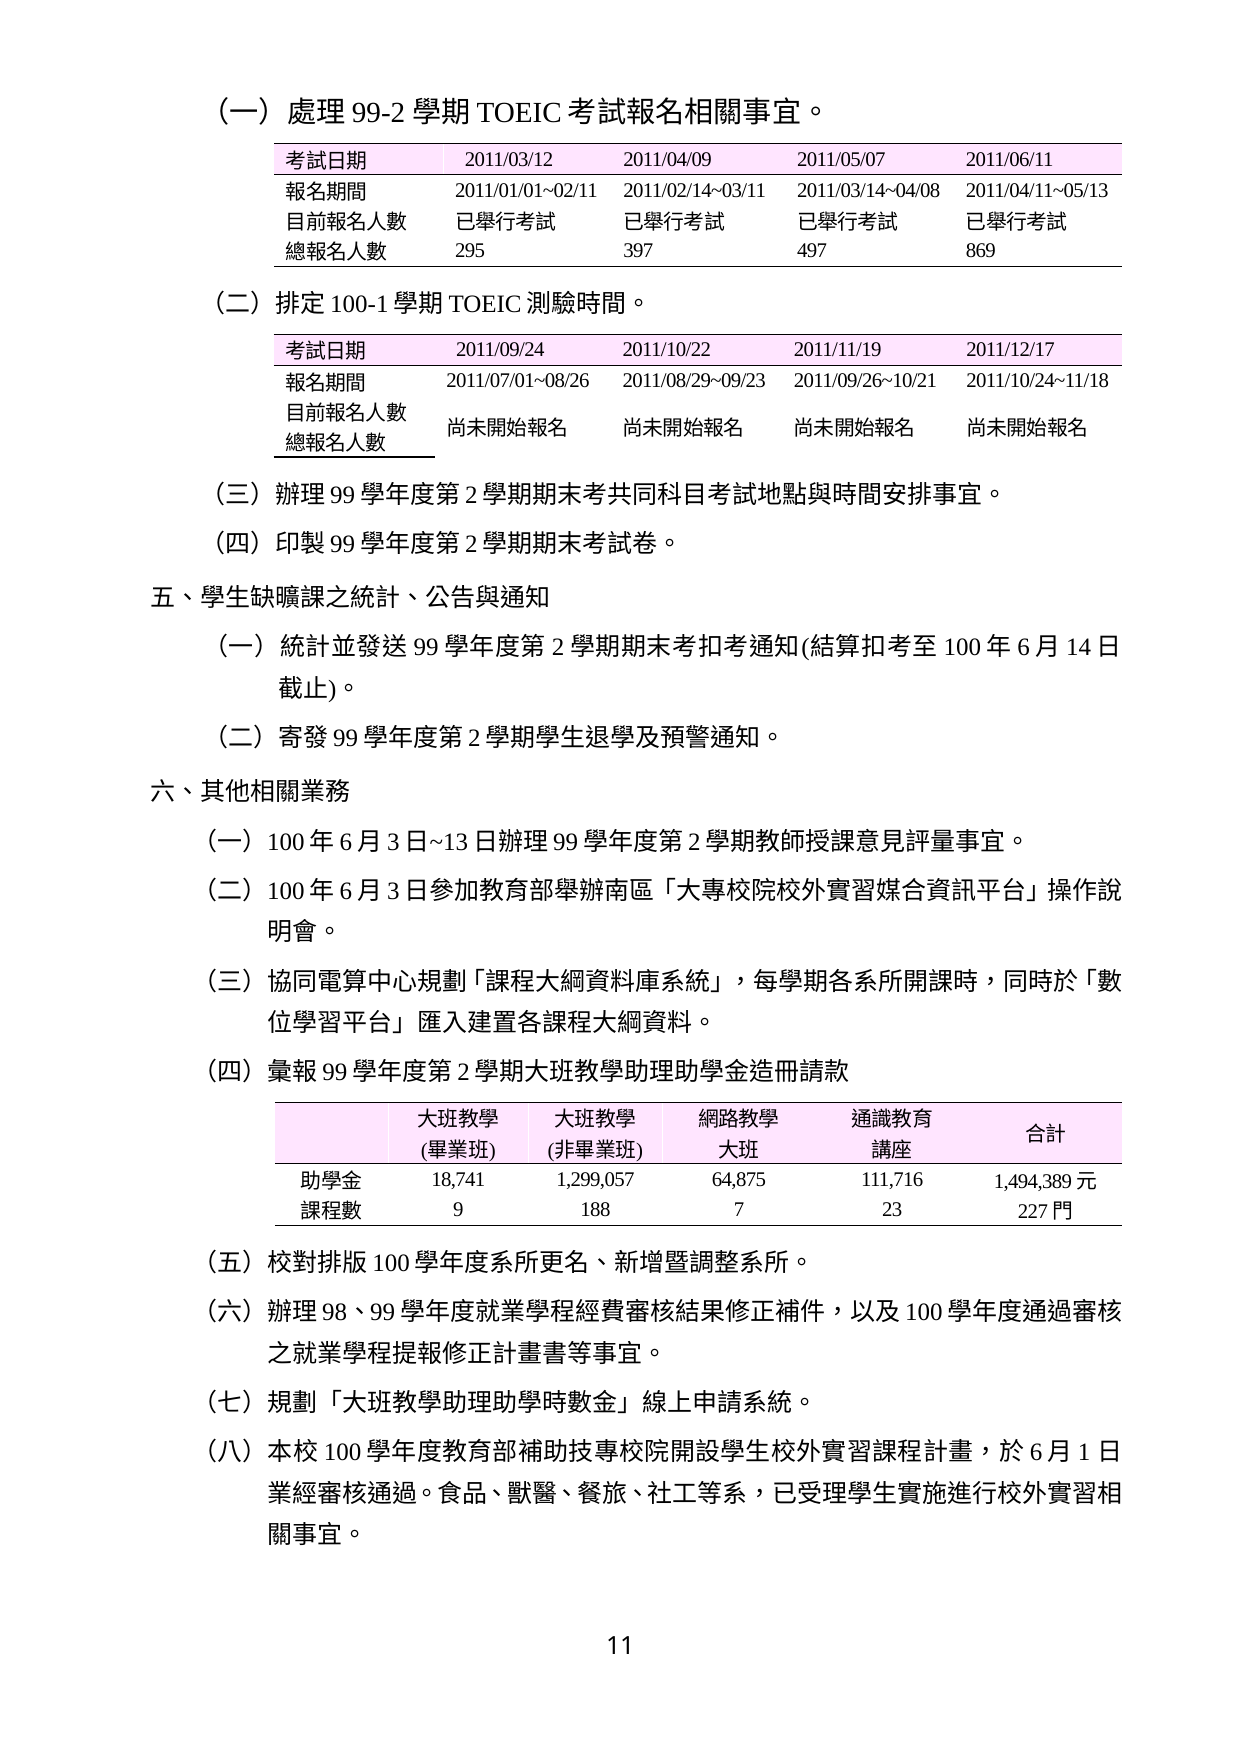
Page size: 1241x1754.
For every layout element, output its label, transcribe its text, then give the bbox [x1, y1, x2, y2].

table_header 2011/12/17 [955, 335, 1122, 365]
table_cell 2011/08/29~09/23 [611, 366, 782, 396]
table_header 考試日期 [274, 335, 435, 365]
table_cell 869 [954, 236, 1122, 266]
table_cell 111,716 [816, 1164, 969, 1194]
table_header 大班教學 (非畢業班) [529, 1103, 662, 1163]
table_header 2011/05/07 [786, 144, 954, 174]
table_cell 227門 [969, 1194, 1122, 1224]
table_cell 已舉行考試 [612, 205, 786, 236]
table_cell 1,299,057 [529, 1164, 662, 1194]
table_cell 2011/04/11~05/13 [954, 175, 1122, 205]
table_cell 188 [529, 1194, 662, 1224]
table_header 大班教學 (畢業班) [389, 1103, 528, 1163]
table_cell 2011/03/14~04/08 [786, 175, 954, 205]
text （五）校對排版100學年度系所更名、新增暨調整系所。 [179, 1238, 1122, 1280]
table_cell 9 [389, 1194, 528, 1224]
text （二）排定100-1學期TOEIC測驗時間。 [175, 279, 1122, 321]
table_cell 23 [816, 1194, 969, 1224]
table_cell 2011/10/24~11/18 [955, 366, 1122, 396]
table_cell 7 [663, 1194, 816, 1224]
table_cell 2011/02/14~03/11 [612, 175, 786, 205]
table_cell 397 [612, 236, 786, 266]
table_cell 報名期間 [274, 366, 435, 396]
table_cell 2011/07/01~08/26 [435, 366, 611, 396]
table_cell 497 [786, 236, 954, 266]
table_cell 尚未開始報名 [611, 396, 782, 456]
text 五、學生缺曠課之統計、公告與通知 [150, 573, 1122, 615]
table_cell 2011/09/26~10/21 [782, 366, 955, 396]
text （二）100年6月3日參加教育部舉辦南區「大專校院校外實習媒合資訊平台」操作說明會。 [192, 866, 1122, 949]
table_cell 課程數 [275, 1194, 388, 1224]
table_header 2011/11/19 [782, 335, 955, 365]
table_cell 總報名人數 [274, 426, 435, 456]
table_cell 尚未開始報名 [782, 396, 955, 456]
table_cell 已舉行考試 [954, 205, 1122, 236]
table_cell 已舉行考試 [786, 205, 954, 236]
text （二）寄發99學年度第2學期學生退學及預警通知。 [178, 713, 1122, 755]
text （一）統計並發送99學年度第2學期期末考扣考通知(結算扣考至100年6月14日截止)。 [203, 622, 1122, 706]
text 六、其他相關業務 [150, 767, 1122, 809]
table_header 2011/09/24 [435, 335, 611, 365]
table_header 合計 [969, 1103, 1122, 1163]
table_header 2011/10/22 [611, 335, 782, 365]
table_cell 助學金 [275, 1164, 388, 1194]
table_header 2011/04/09 [612, 144, 786, 174]
text （四）印製99學年度第2學期期末考試卷。 [175, 519, 1122, 561]
text （三）辦理99學年度第2學期期末考共同科目考試地點與時間安排事宜。 [175, 470, 1122, 512]
text （四）彙報99學年度第2學期大班教學助理助學金造冊請款 [179, 1047, 1122, 1089]
table_cell 18,741 [389, 1164, 528, 1194]
table_cell 64,875 [663, 1164, 816, 1194]
text （一）處理99-2 學期TOEIC考試報名相關事宜。 [175, 89, 1122, 130]
text （一）100年6月3日~13日辦理99學年度第2學期教師授課意見評量事宜。 [179, 817, 1122, 858]
text （六）辦理98、99學年度就業學程經費審核結果修正補件，以及100學年度通過審核之就業學程提報修正計畫書等事宜。 [192, 1287, 1122, 1371]
table_cell 1,494,389元 [969, 1164, 1122, 1194]
table_cell 目前報名人數 [274, 205, 443, 236]
table_header 通識教育 講座 [816, 1103, 969, 1163]
table_cell 已舉行考試 [444, 205, 612, 236]
table_header 2011/03/12 [444, 144, 612, 174]
table_cell 2011/01/01~02/11 [444, 175, 612, 205]
table_cell 尚未開始報名 [435, 396, 611, 456]
table_header [275, 1103, 388, 1163]
text （三）協同電算中心規劃「課程大綱資料庫系統」，每學期各系所開課時，同時於「數位學習平台」匯入建置各課程大綱資料。 [192, 957, 1122, 1040]
table_cell 295 [444, 236, 612, 266]
text （七）規劃「大班教學助理助學時數金」線上申請系統。 [179, 1378, 1122, 1420]
table_header 考試日期 [274, 144, 443, 174]
table_cell 報名期間 [274, 175, 443, 205]
table_cell 總報名人數 [274, 236, 443, 266]
text （八）本校100學年度教育部補助技專校院開設學生校外實習課程計畫，於6月1 日業經審核通過。食品、獸醫、餐旅、社工等系，已受理學生實施進行校外實習相關事宜。 [192, 1427, 1122, 1552]
table_cell 目前報名人數 [274, 396, 435, 426]
table_cell 尚未開始報名 [955, 396, 1122, 456]
table_header 網路教學 大班 [663, 1103, 816, 1163]
table_header 2011/06/11 [954, 144, 1122, 174]
